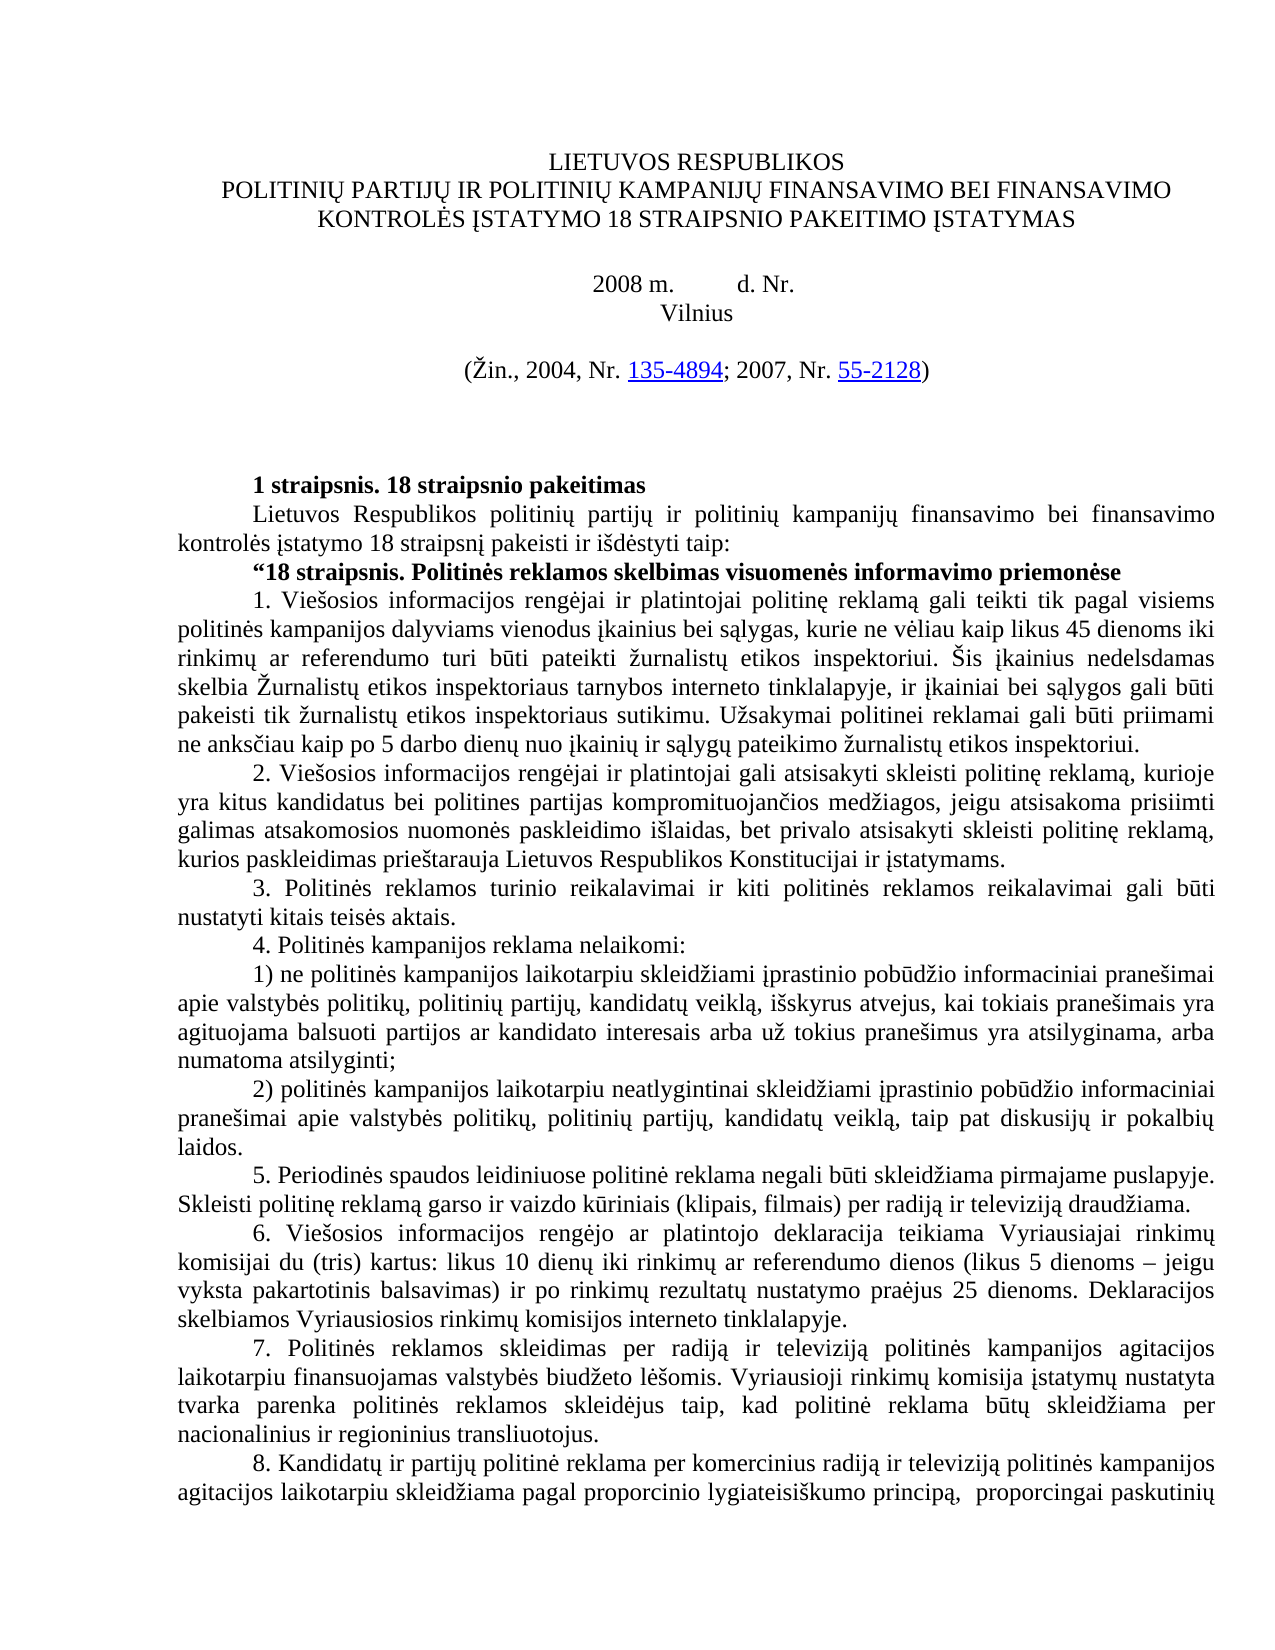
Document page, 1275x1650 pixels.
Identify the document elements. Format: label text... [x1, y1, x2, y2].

text 4. Politinės kampanijos reklama nelaikomi: [177, 930, 1216, 959]
text 1 straipsnis. 18 straipsnio pakeitimas [177, 470, 1216, 499]
text 8. Kandidatų ir partijų politinė reklama per komercinius radiją ir televiziją politinės kampanijos agitacijos laikotarpiu skleidžiama pagal proporcinio lygiateisiškumo principą, proporcingai paskutinių [177, 1448, 1216, 1505]
text 5. Periodinės spaudos leidiniuose politinė reklama negali būti skleidžiama pirmajame puslapyje. Skleisti politinę reklamą garso ir vaizdo kūriniais (klipais, filmais) per radiją ir televiziją draudžiama. [177, 1160, 1216, 1218]
text Vilnius [177, 298, 1216, 327]
text LIETUVOS RESPUBLIKOS [177, 147, 1216, 176]
text 1) ne politinės kampanijos laikotarpiu skleidžiami įprastinio pobūdžio informaciniai pranešimai apie valstybės politikų, politinių partijų, kandidatų veiklą, išskyrus atvejus, kai tokiais pranešimais yra agituojama balsuoti partijos ar kandidato interesais arba už tokius pranešimus yra atsilyginama, arba numatoma atsilyginti; [177, 959, 1216, 1074]
text 2008 m. d. Nr. [177, 269, 1216, 298]
text Lietuvos Respublikos politinių partijų ir politinių kampanijų finansavimo bei finansavimo kontrolės įstatymo 18 straipsnį pakeisti ir išdėstyti taip: [177, 499, 1216, 557]
text 2) politinės kampanijos laikotarpiu neatlygintinai skleidžiami įprastinio pobūdžio informaciniai pranešimai apie valstybės politikų, politinių partijų, kandidatų veiklą, taip pat diskusijų ir pokalbių laidos. [177, 1074, 1216, 1160]
text (Žin., 2004, Nr. 135-4894; 2007, Nr. 55-2128) [177, 355, 1216, 384]
text 7. Politinės reklamos skleidimas per radiją ir televiziją politinės kampanijos agitacijos laikotarpiu finansuojamas valstybės biudžeto lėšomis. Vyriausioji rinkimų komisija įstatymų nustatyta tvarka parenka politinės reklamos skleidėjus taip, kad politinė reklama būtų skleidžiama per nacionalinius ir regioninius transliuotojus. [177, 1333, 1216, 1448]
text 3. Politinės reklamos turinio reikalavimai ir kiti politinės reklamos reikalavimai gali būti nustatyti kitais teisės aktais. [177, 873, 1216, 930]
text 1. Viešosios informacijos rengėjai ir platintojai politinę reklamą gali teikti tik pagal visiems politinės kampanijos dalyviams vienodus įkainius bei sąlygas, kurie ne vėliau kaip likus 45 dienoms iki rinkimų ar referendumo turi būti pateikti žurnalistų etikos inspektoriui. Šis įkainius nedelsdamas skelbia Žurnalistų etikos inspektoriaus tarnybos interneto tinklalapyje, ir įkainiai bei sąlygos gali būti pakeisti tik žurnalistų etikos inspektoriaus sutikimu. Užsakymai politinei reklamai gali būti priimami ne anksčiau kaip po 5 darbo dienų nuo įkainių ir sąlygų pateikimo žurnalistų etikos inspektoriui. [177, 585, 1216, 758]
text “18 straipsnis. Politinės reklamos skelbimas visuomenės informavimo priemonėse [252, 557, 1216, 585]
text 2. Viešosios informacijos rengėjai ir platintojai gali atsisakyti skleisti politinę reklamą, kurioje yra kitus kandidatus bei politines partijas kompromituojančios medžiagos, jeigu atsisakoma prisiimti galimas atsakomosios nuomonės paskleidimo išlaidas, bet privalo atsisakyti skleisti politinę reklamą, kurios paskleidimas prieštarauja Lietuvos Respublikos Konstitucijai ir įstatymams. [177, 758, 1216, 873]
text 6. Viešosios informacijos rengėjo ar platintojo deklaracija teikiama Vyriausiajai rinkimų komisijai du (tris) kartus: likus 10 dienų iki rinkimų ar referendumo dienos (likus 5 dienoms – jeigu vyksta pakartotinis balsavimas) ir po rinkimų rezultatų nustatymo praėjus 25 dienoms. Deklaracijos skelbiamos Vyriausiosios rinkimų komisijos interneto tinklalapyje. [177, 1218, 1216, 1333]
text POLITINIŲ PARTIJŲ IR POLITINIŲ KAMPANIJŲ FINANSAVIMO BEI FINANSAVIMO KONTROLĖS ĮSTATYMO 18 STRAIPSNIO PAKEITIMO ĮSTATYMAS [177, 176, 1216, 233]
